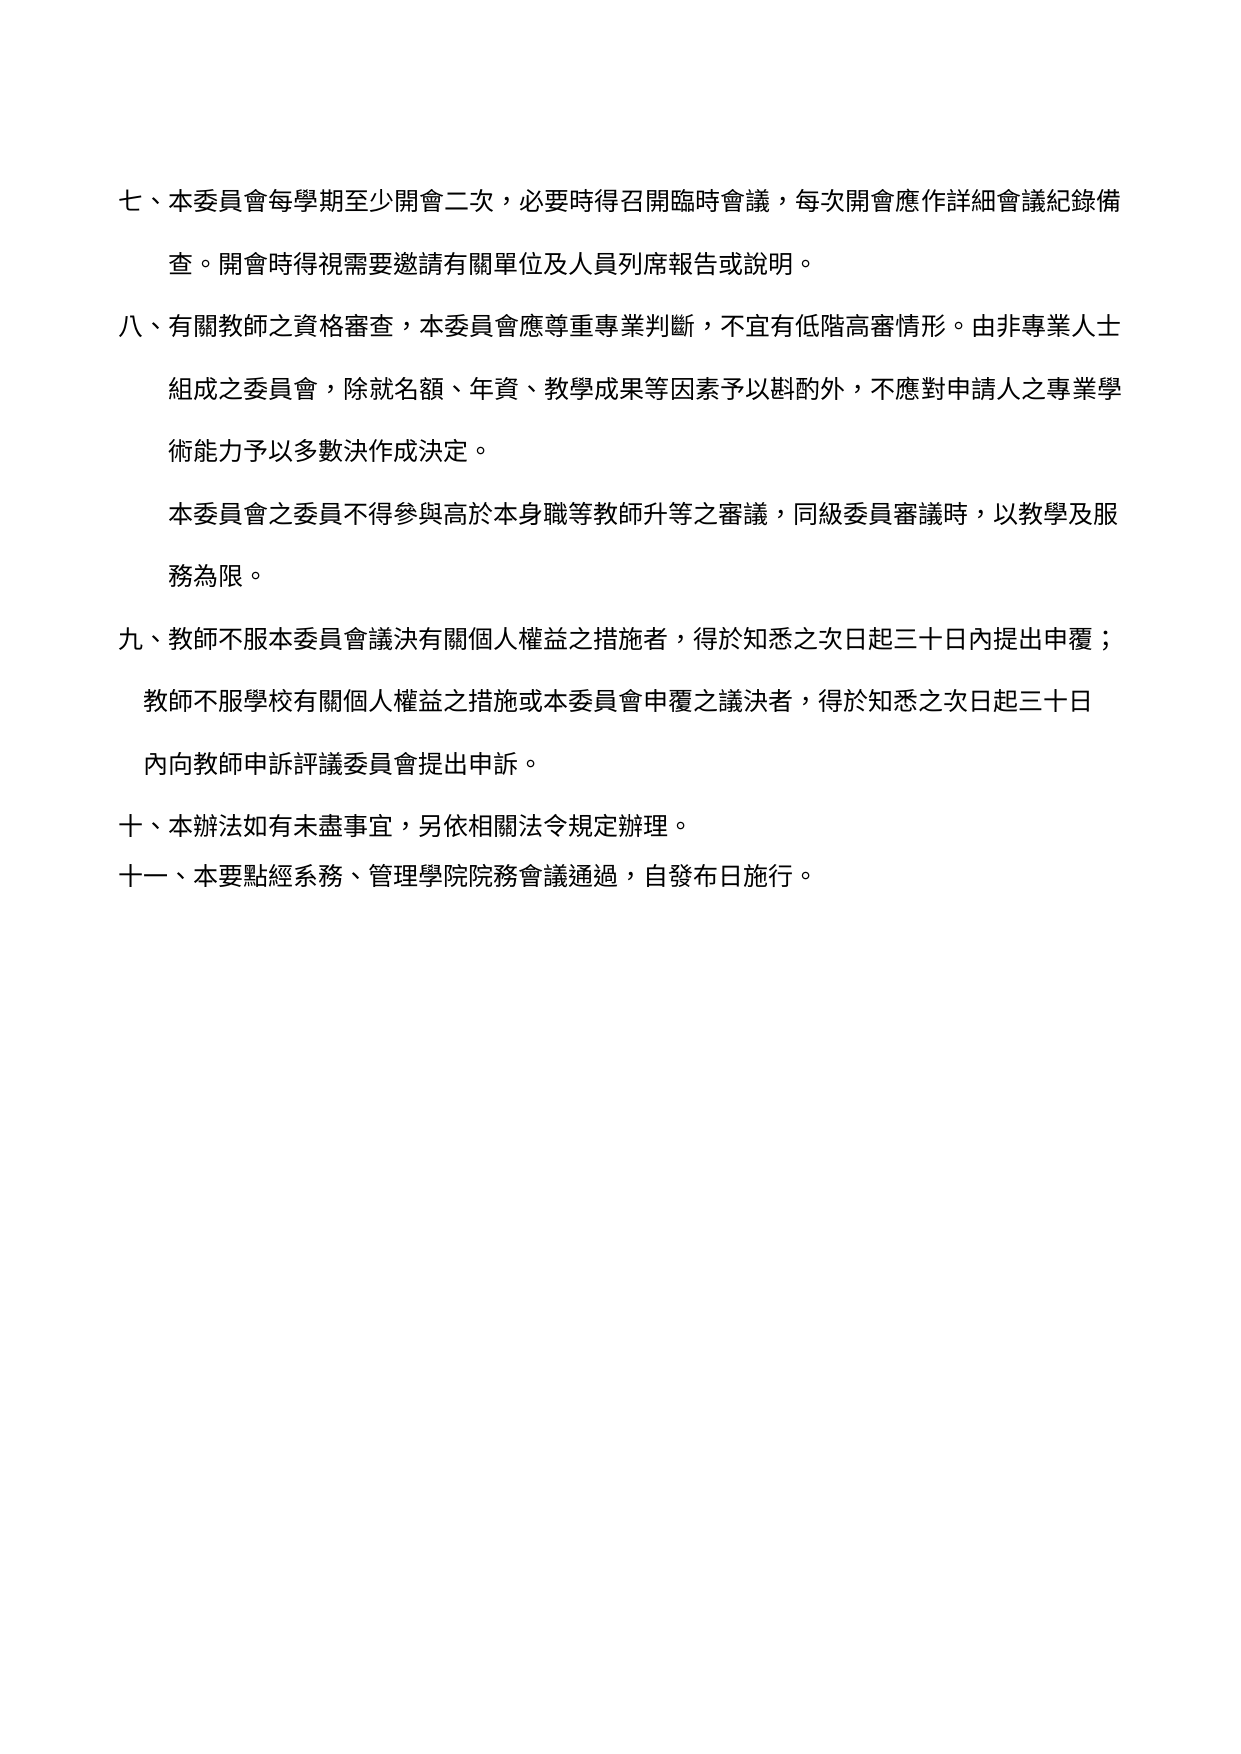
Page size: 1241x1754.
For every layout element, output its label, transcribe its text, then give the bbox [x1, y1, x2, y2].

text 十、本辦法如有未盡事宜，另依相關法令規定辦理。 [118, 783, 1122, 846]
text 八、有關教師之資格審查，本委員會應尊重專業判斷，不宜有低階高審情形。由非專業人士組成之委員會，除就名額、年資、教學成果等因素予以斟酌外，不應對申請人之專業學術能力予以多數決作成決定。 [118, 283, 1122, 471]
text 七、本委員會每學期至少開會二次，必要時得召開臨時會議，每次開會應作詳細會議紀錄備查。開會時得視需要邀請有關單位及人員列席報告或說明。 [118, 158, 1122, 283]
text 九、教師不服本委員會議決有關個人權益之措施者，得於知悉之次日起三十日內提出申覆； [118, 596, 1122, 658]
text 內向教師申訴評議委員會提出申訴。 [118, 721, 1122, 783]
text 本委員會之委員不得參與高於本身職等教師升等之審議，同級委員審議時，以教學及服務為限。 [118, 471, 1122, 596]
text 教師不服學校有關個人權益之措施或本委員會申覆之議決者，得於知悉之次日起三十日 [118, 658, 1122, 721]
text 十一、本要點經系務、管理學院院務會議通過，自發布日施行。 [118, 846, 1122, 896]
